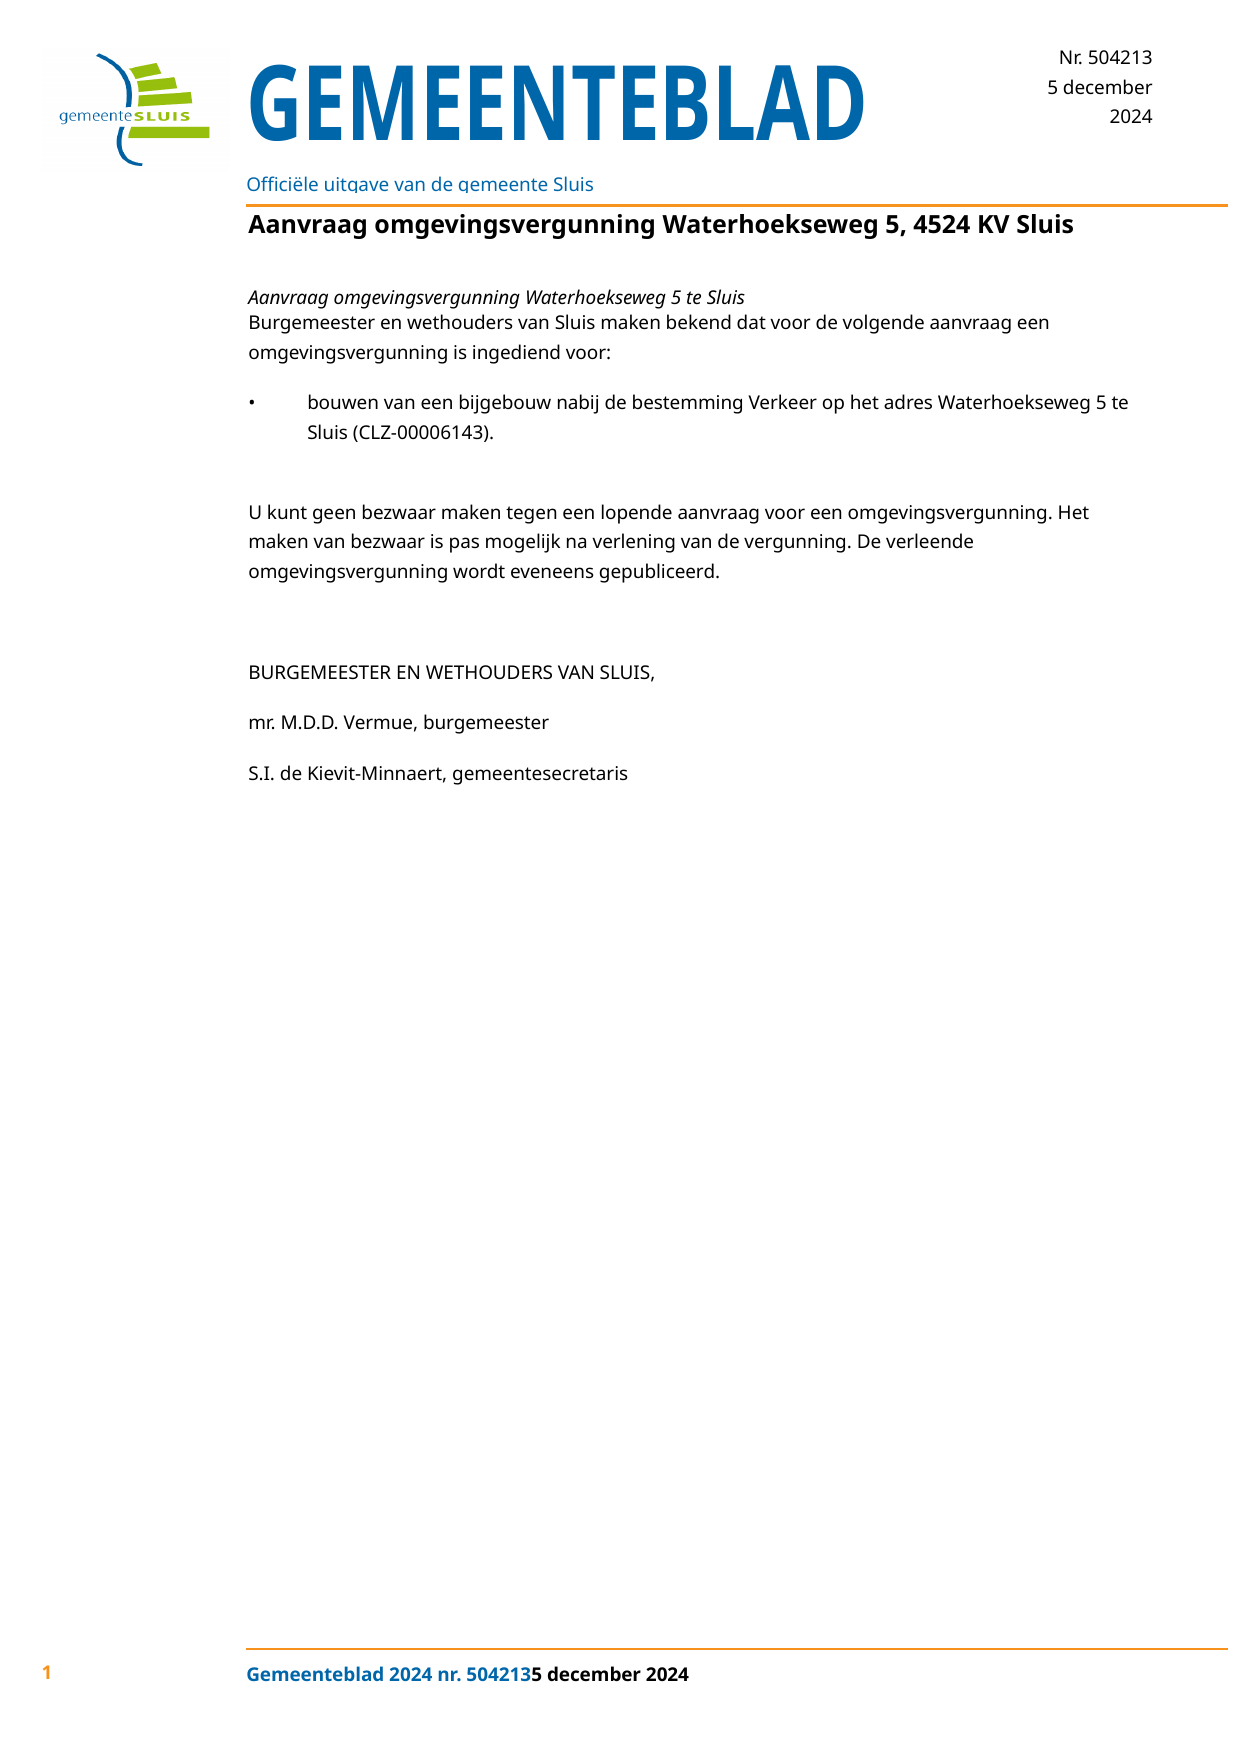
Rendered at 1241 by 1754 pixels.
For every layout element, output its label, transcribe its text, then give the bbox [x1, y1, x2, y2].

text Aanvraag omgevingsvergunning Waterhoekseweg 5 te Sluis [248, 284, 1152, 309]
text BURGEMEESTER EN WETHOUDERS VAN SLUIS, [248, 659, 1152, 685]
text S.I. de Kievit-Minnaert, gemeentesecretaris [248, 760, 1152, 786]
text Burgemeester en wethouders van Sluis maken bekend dat voor de volgende aanvraag een omgevingsvergunning is ingediend voor: [248, 309, 1152, 365]
text mr. M.D.D. Vermue, burgemeester [248, 709, 1152, 735]
picture [41, 47, 231, 172]
text Aanvraag omgevingsvergunning Waterhoekseweg 5, 4524 KV Sluis [248, 207, 1152, 241]
list bouwen van een bijgebouw nabij de bestemming Verkeer op het adres Waterhoekseweg 5 te Sluis (CLZ-00006143). [248, 389, 1152, 445]
text U kunt geen bezwaar maken tegen een lopende aanvraag voor een omgevingsvergunning. Het maken van bezwaar is pas mogelijk na verlening van de vergunning. De verleende omgevingsvergunning wordt eveneens gepubliceerd. [248, 499, 1152, 584]
